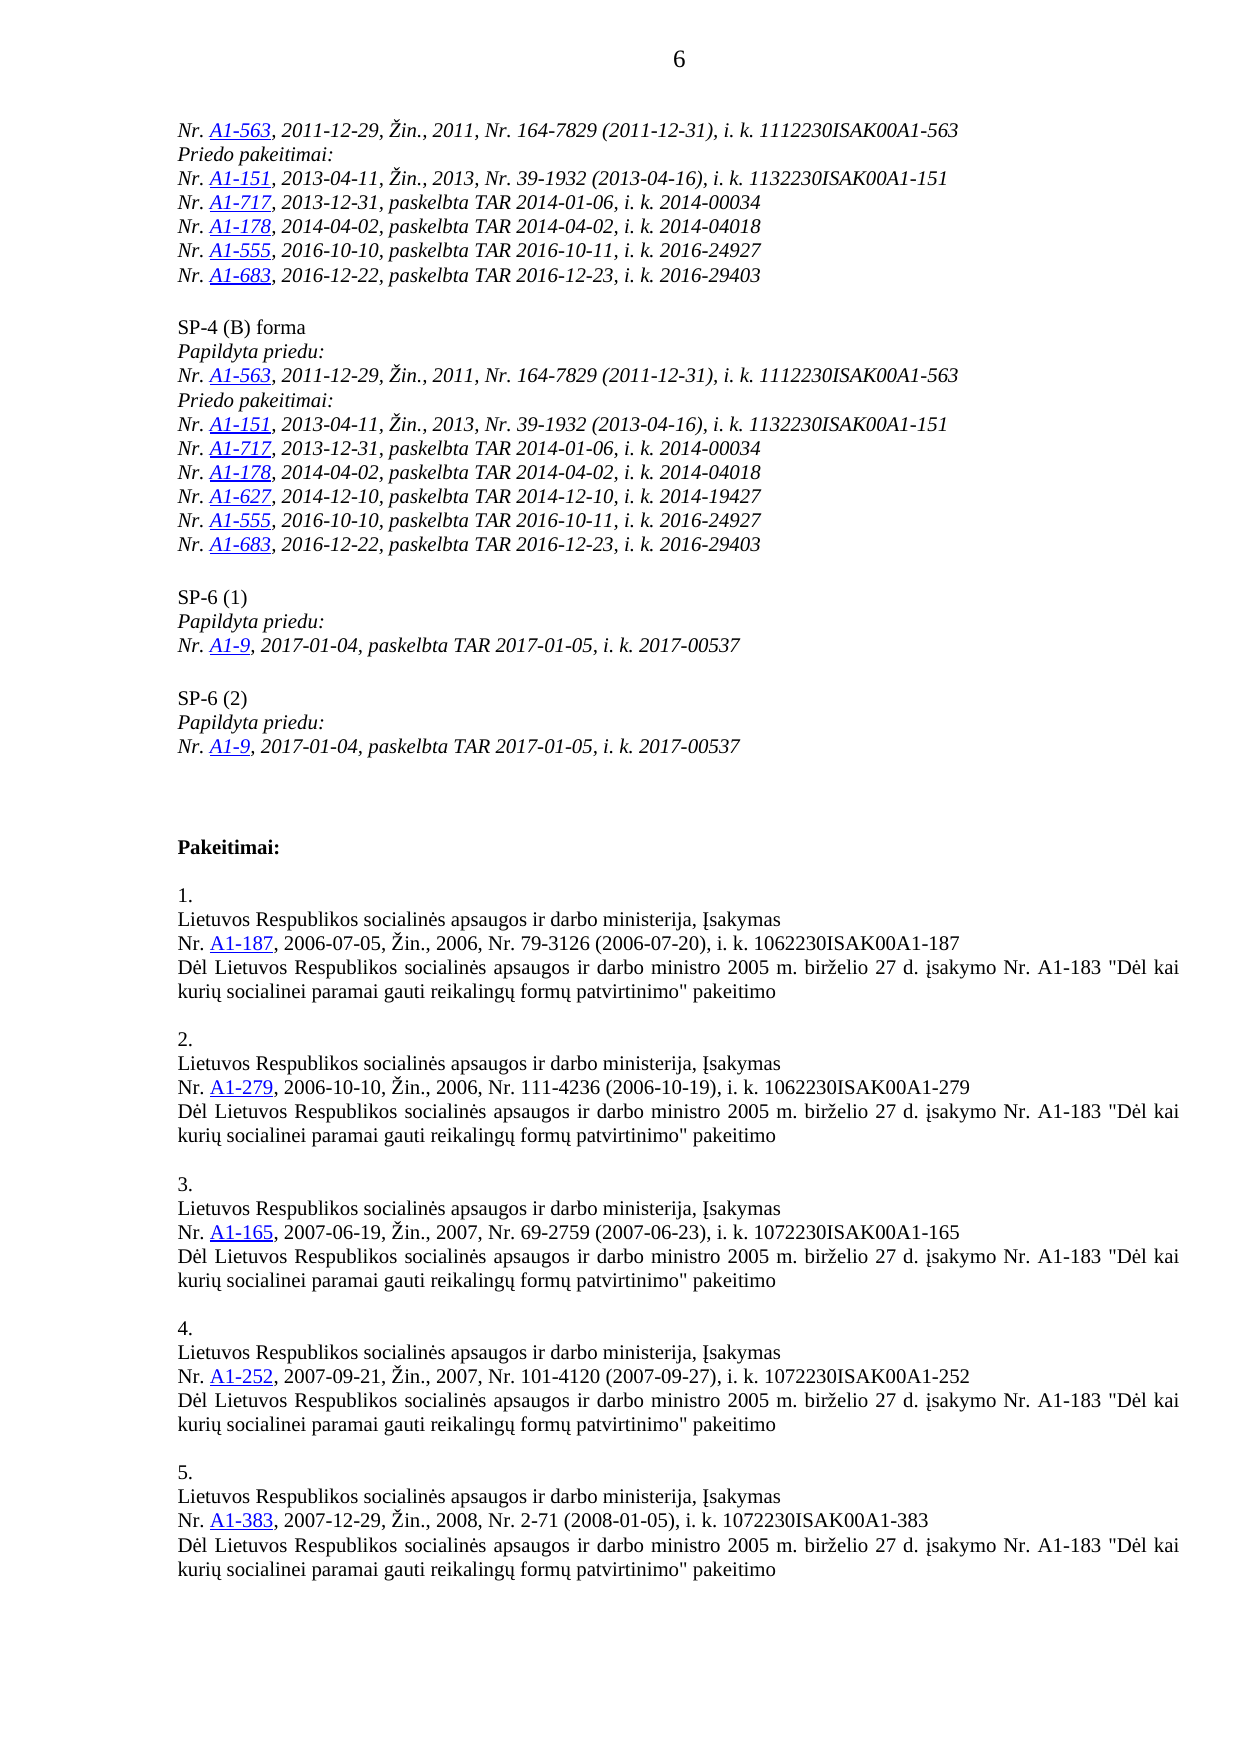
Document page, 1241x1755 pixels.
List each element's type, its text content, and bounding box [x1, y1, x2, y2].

text 5. [177, 1460, 1181, 1484]
text Nr. A1-9, 2017-01-04, paskelbta TAR 2017-01-05, i. k. 2017-00537 [177, 734, 1181, 758]
text 3. [177, 1172, 1181, 1196]
text SP-4 (B) forma [177, 315, 1181, 339]
text Papildyta priedu: [177, 339, 1181, 363]
text Nr. A1-683, 2016-12-22, paskelbta TAR 2016-12-23, i. k. 2016-29403 [177, 262, 1181, 287]
text Lietuvos Respublikos socialinės apsaugos ir darbo ministerija, Įsakymas [177, 1196, 1181, 1220]
text Nr. A1-178, 2014-04-02, paskelbta TAR 2014-04-02, i. k. 2014-04018 [177, 460, 1181, 484]
text Nr. A1-563, 2011-12-29, Žin., 2011, Nr. 164-7829 (2011-12-31), i. k. 1112230ISAK00A1-563 [177, 118, 1181, 142]
text Priedo pakeitimai: [177, 387, 1181, 412]
text Lietuvos Respublikos socialinės apsaugos ir darbo ministerija, Įsakymas [177, 1340, 1181, 1364]
text Nr. A1-279, 2006-10-10, Žin., 2006, Nr. 111-4236 (2006-10-19), i. k. 1062230ISAK00A1-279 [177, 1075, 1181, 1099]
text Nr. A1-252, 2007-09-21, Žin., 2007, Nr. 101-4120 (2007-09-27), i. k. 1072230ISAK00A1-252 [177, 1364, 1181, 1388]
text Lietuvos Respublikos socialinės apsaugos ir darbo ministerija, Įsakymas [177, 1051, 1181, 1075]
text 4. [177, 1316, 1181, 1340]
text Nr. A1-187, 2006-07-05, Žin., 2006, Nr. 79-3126 (2006-07-20), i. k. 1062230ISAK00A1-187 [177, 931, 1181, 955]
text Nr. A1-563, 2011-12-29, Žin., 2011, Nr. 164-7829 (2011-12-31), i. k. 1112230ISAK00A1-563 [177, 363, 1181, 387]
text Lietuvos Respublikos socialinės apsaugos ir darbo ministerija, Įsakymas [177, 907, 1181, 931]
text Nr. A1-717, 2013-12-31, paskelbta TAR 2014-01-06, i. k. 2014-00034 [177, 190, 1181, 214]
text Nr. A1-717, 2013-12-31, paskelbta TAR 2014-01-06, i. k. 2014-00034 [177, 436, 1181, 460]
text Dėl Lietuvos Respublikos socialinės apsaugos ir darbo ministro 2005 m. birželio 27 d. įsakymo Nr. A1-183 "Dėl kai kurių socialinei paramai gauti reikalingų formų patvirtinimo" pakeitimo [177, 955, 1181, 1003]
text Nr. A1-151, 2013-04-11, Žin., 2013, Nr. 39-1932 (2013-04-16), i. k. 1132230ISAK00A1-151 [177, 412, 1181, 436]
text Nr. A1-178, 2014-04-02, paskelbta TAR 2014-04-02, i. k. 2014-04018 [177, 214, 1181, 238]
text Nr. A1-9, 2017-01-04, paskelbta TAR 2017-01-05, i. k. 2017-00537 [177, 633, 1181, 657]
text Papildyta priedu: [177, 710, 1181, 734]
text 2. [177, 1027, 1181, 1051]
text Lietuvos Respublikos socialinės apsaugos ir darbo ministerija, Įsakymas [177, 1484, 1181, 1508]
text Nr. A1-683, 2016-12-22, paskelbta TAR 2016-12-23, i. k. 2016-29403 [177, 532, 1181, 556]
text 1. [177, 883, 1181, 907]
text Priedo pakeitimai: [177, 142, 1181, 166]
text Nr. A1-555, 2016-10-10, paskelbta TAR 2016-10-11, i. k. 2016-24927 [177, 508, 1181, 532]
text Nr. A1-151, 2013-04-11, Žin., 2013, Nr. 39-1932 (2013-04-16), i. k. 1132230ISAK00A1-151 [177, 166, 1181, 190]
text SP-6 (2) [177, 686, 1181, 710]
text Nr. A1-555, 2016-10-10, paskelbta TAR 2016-10-11, i. k. 2016-24927 [177, 238, 1181, 262]
text Dėl Lietuvos Respublikos socialinės apsaugos ir darbo ministro 2005 m. birželio 27 d. įsakymo Nr. A1-183 "Dėl kai kurių socialinei paramai gauti reikalingų formų patvirtinimo" pakeitimo [177, 1532, 1181, 1581]
text Papildyta priedu: [177, 609, 1181, 633]
text Dėl Lietuvos Respublikos socialinės apsaugos ir darbo ministro 2005 m. birželio 27 d. įsakymo Nr. A1-183 "Dėl kai kurių socialinei paramai gauti reikalingų formų patvirtinimo" pakeitimo [177, 1099, 1181, 1147]
text Nr. A1-165, 2007-06-19, Žin., 2007, Nr. 69-2759 (2007-06-23), i. k. 1072230ISAK00A1-165 [177, 1220, 1181, 1244]
text Pakeitimai: [177, 835, 1181, 859]
text SP-6 (1) [177, 585, 1181, 609]
text Dėl Lietuvos Respublikos socialinės apsaugos ir darbo ministro 2005 m. birželio 27 d. įsakymo Nr. A1-183 "Dėl kai kurių socialinei paramai gauti reikalingų formų patvirtinimo" pakeitimo [177, 1244, 1181, 1292]
text Dėl Lietuvos Respublikos socialinės apsaugos ir darbo ministro 2005 m. birželio 27 d. įsakymo Nr. A1-183 "Dėl kai kurių socialinei paramai gauti reikalingų formų patvirtinimo" pakeitimo [177, 1388, 1181, 1436]
text Nr. A1-627, 2014-12-10, paskelbta TAR 2014-12-10, i. k. 2014-19427 [177, 484, 1181, 508]
text Nr. A1-383, 2007-12-29, Žin., 2008, Nr. 2-71 (2008-01-05), i. k. 1072230ISAK00A1-383 [177, 1508, 1181, 1532]
